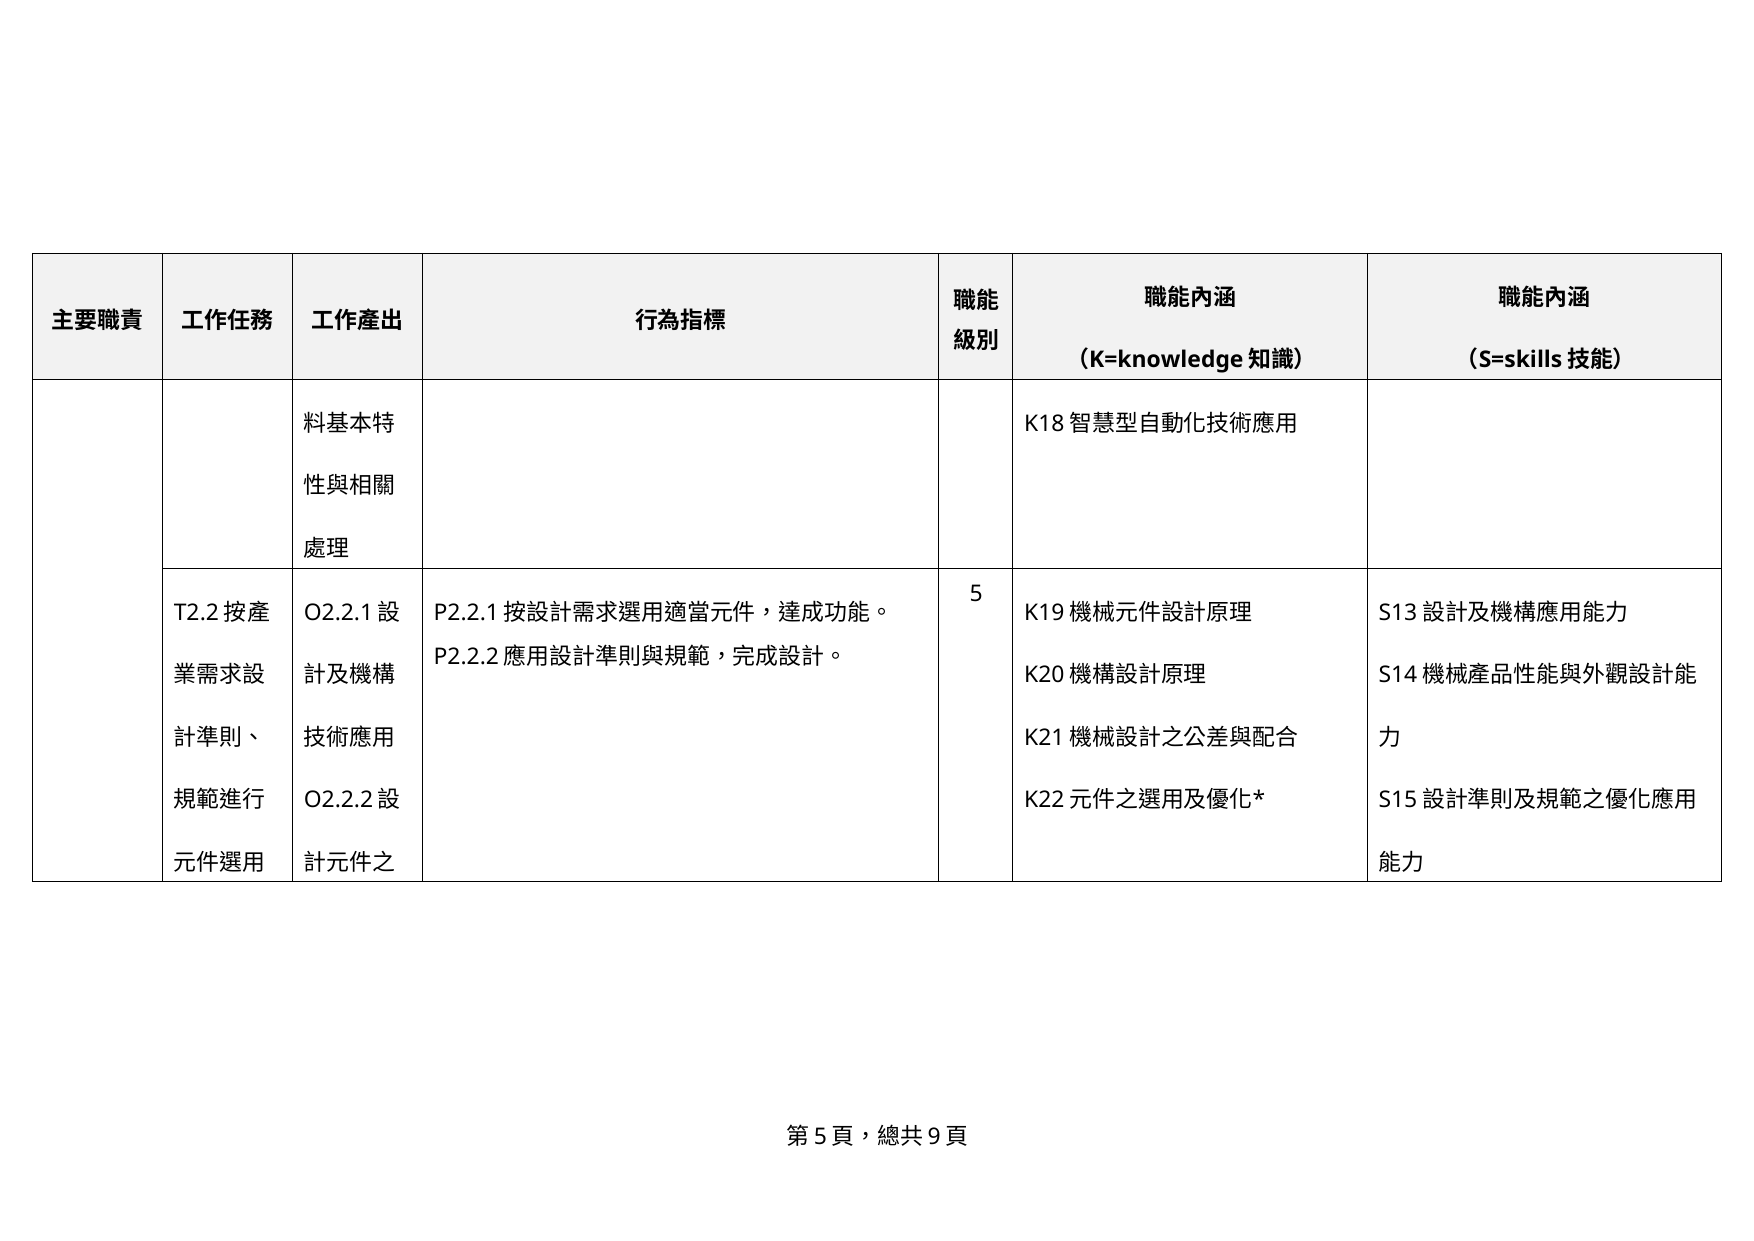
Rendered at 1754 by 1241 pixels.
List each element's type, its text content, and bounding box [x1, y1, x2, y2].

table_cell K18智慧型自動化技術應用 [1013, 380, 1367, 567]
table_cell [163, 380, 292, 567]
table_cell S13設計及機構應用能力 S14機械產品性能與外觀設計能力 S15設計準則及規範之優化應用 能力 [1368, 569, 1721, 881]
table_header 職能 級別 [939, 254, 1012, 379]
table_cell [939, 380, 1012, 567]
table_cell T2.2按產業需求設計準則、規範進行元件選用 [163, 569, 292, 881]
table_header 主要職責 [33, 254, 162, 379]
table_header 職能內涵 （K=knowledge知識） [1013, 254, 1367, 379]
table_cell 料基本特性與相關處理 [293, 380, 422, 567]
table_cell [1368, 380, 1721, 567]
table_cell 5 [939, 569, 1012, 881]
table_header 行為指標 [423, 254, 938, 379]
table_cell [423, 380, 938, 567]
table_cell [33, 380, 162, 881]
table_header 工作產出 [293, 254, 422, 379]
table_header 工作任務 [163, 254, 292, 379]
table_header 職能內涵 （S=skills技能） [1368, 254, 1721, 379]
table_cell O2.2.1設計及機構技術應用 O2.2.2設計元件之 [293, 569, 422, 881]
table_cell P2.2.1按設計需求選用適當元件，達成功能。 P2.2.2應用設計準則與規範，完成設計。 [423, 569, 938, 881]
table_cell K19機械元件設計原理 K20機構設計原理 K21機械設計之公差與配合 K22元件之選用及優化* [1013, 569, 1367, 881]
